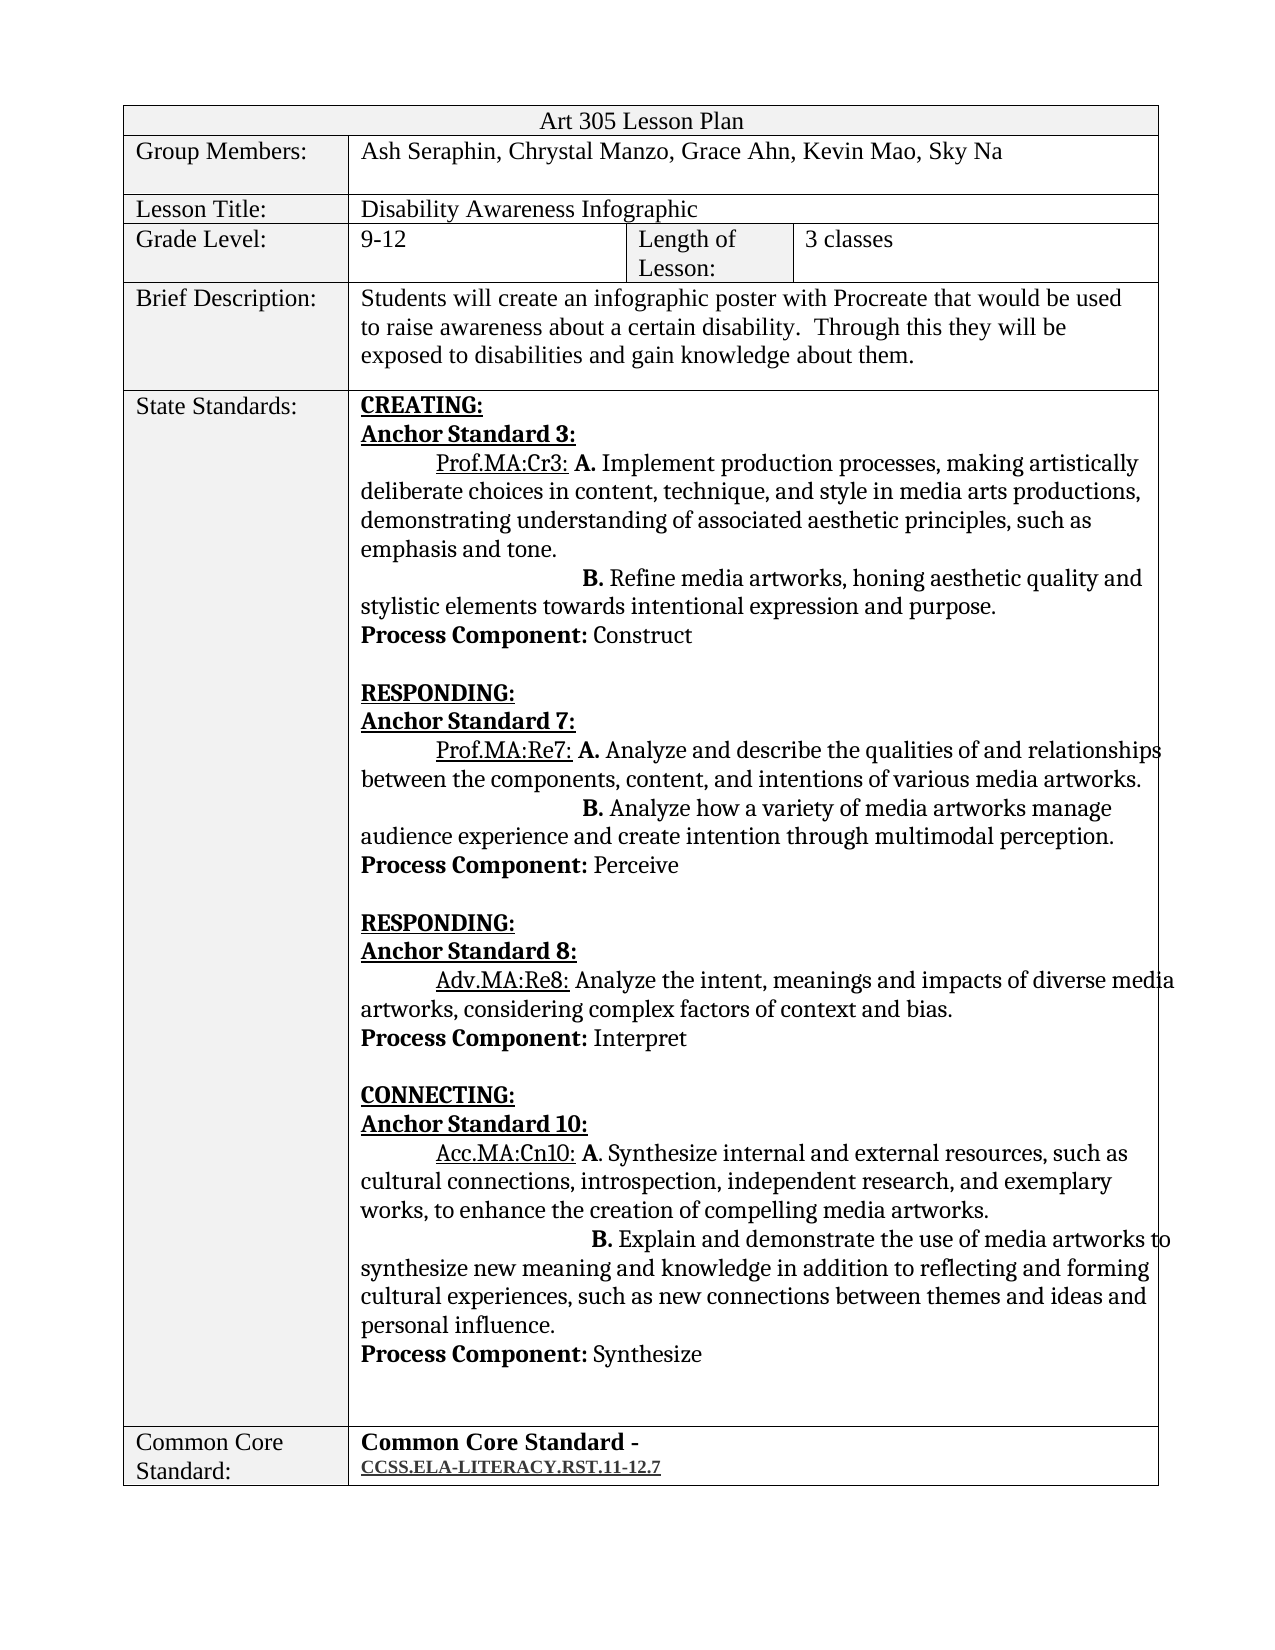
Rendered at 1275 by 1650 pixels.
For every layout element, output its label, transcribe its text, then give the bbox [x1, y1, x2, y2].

table_cell Length of Lesson: [627, 224, 793, 282]
table_cell 9-12 [349, 224, 626, 282]
table_cell Students will create an infographic poster with Procreate that would be used to raise awareness about a certain disability. Through this they will be exposed to disabilities and gain knowledge about them. [349, 283, 1158, 390]
table_cell Brief Description: [124, 283, 348, 390]
table_cell Grade Level: [124, 224, 348, 282]
table_cell State Standards: [124, 391, 348, 1426]
table_header Art 305 Lesson Plan [124, 106, 1158, 135]
table_cell Common Core Standard: [124, 1427, 348, 1484]
table_cell Ash Seraphin, Chrystal Manzo, Grace Ahn, Kevin Mao, Sky Na [349, 136, 1158, 193]
table_cell Common Core Standard - CCSS.ELA-LITERACY.RST.11-12.7 [349, 1427, 1158, 1484]
table_cell Lesson Title: [124, 195, 348, 223]
table_cell CREATING: Anchor Standard 3: Prof.MA:Cr3: A. Implement production processes, making artistically deliberate choices in content, technique, and style in media arts productions, demonstrating understanding of associated aesthetic principles, such as emphasis and tone. B. Refine media artworks, honing aesthetic quality and stylistic elements towards intentional expression and purpose. Process Component: Construct RESPONDING: Anchor Standard 7: Prof.MA:Re7: A. Analyze and describe the qualities of and relationships between the components, content, and intentions of various media artworks. B. Analyze how a variety of media artworks manage audience experience and create intention through multimodal perception. Process Component: Perceive RESPONDING: Anchor Standard 8: Adv.MA:Re8: Analyze the intent, meanings and impacts of diverse media artworks, considering complex factors of context and bias. Process Component: Interpret CONNECTING: Anchor Standard 10: Acc.MA:Cn10: A. Synthesize internal and external resources, such as cultural connections, introspection, independent research, and exemplary works, to enhance the creation of compelling media artworks. B. Explain and demonstrate the use of media artworks to synthesize new meaning and knowledge in addition to reflecting and forming cultural experiences, such as new connections between themes and ideas and personal influence. Process Component: Synthesize [349, 391, 1158, 1426]
table_cell 3 classes [794, 224, 1158, 282]
table_cell Group Members: [124, 136, 348, 193]
table_cell Disability Awareness Infographic [349, 195, 1158, 223]
